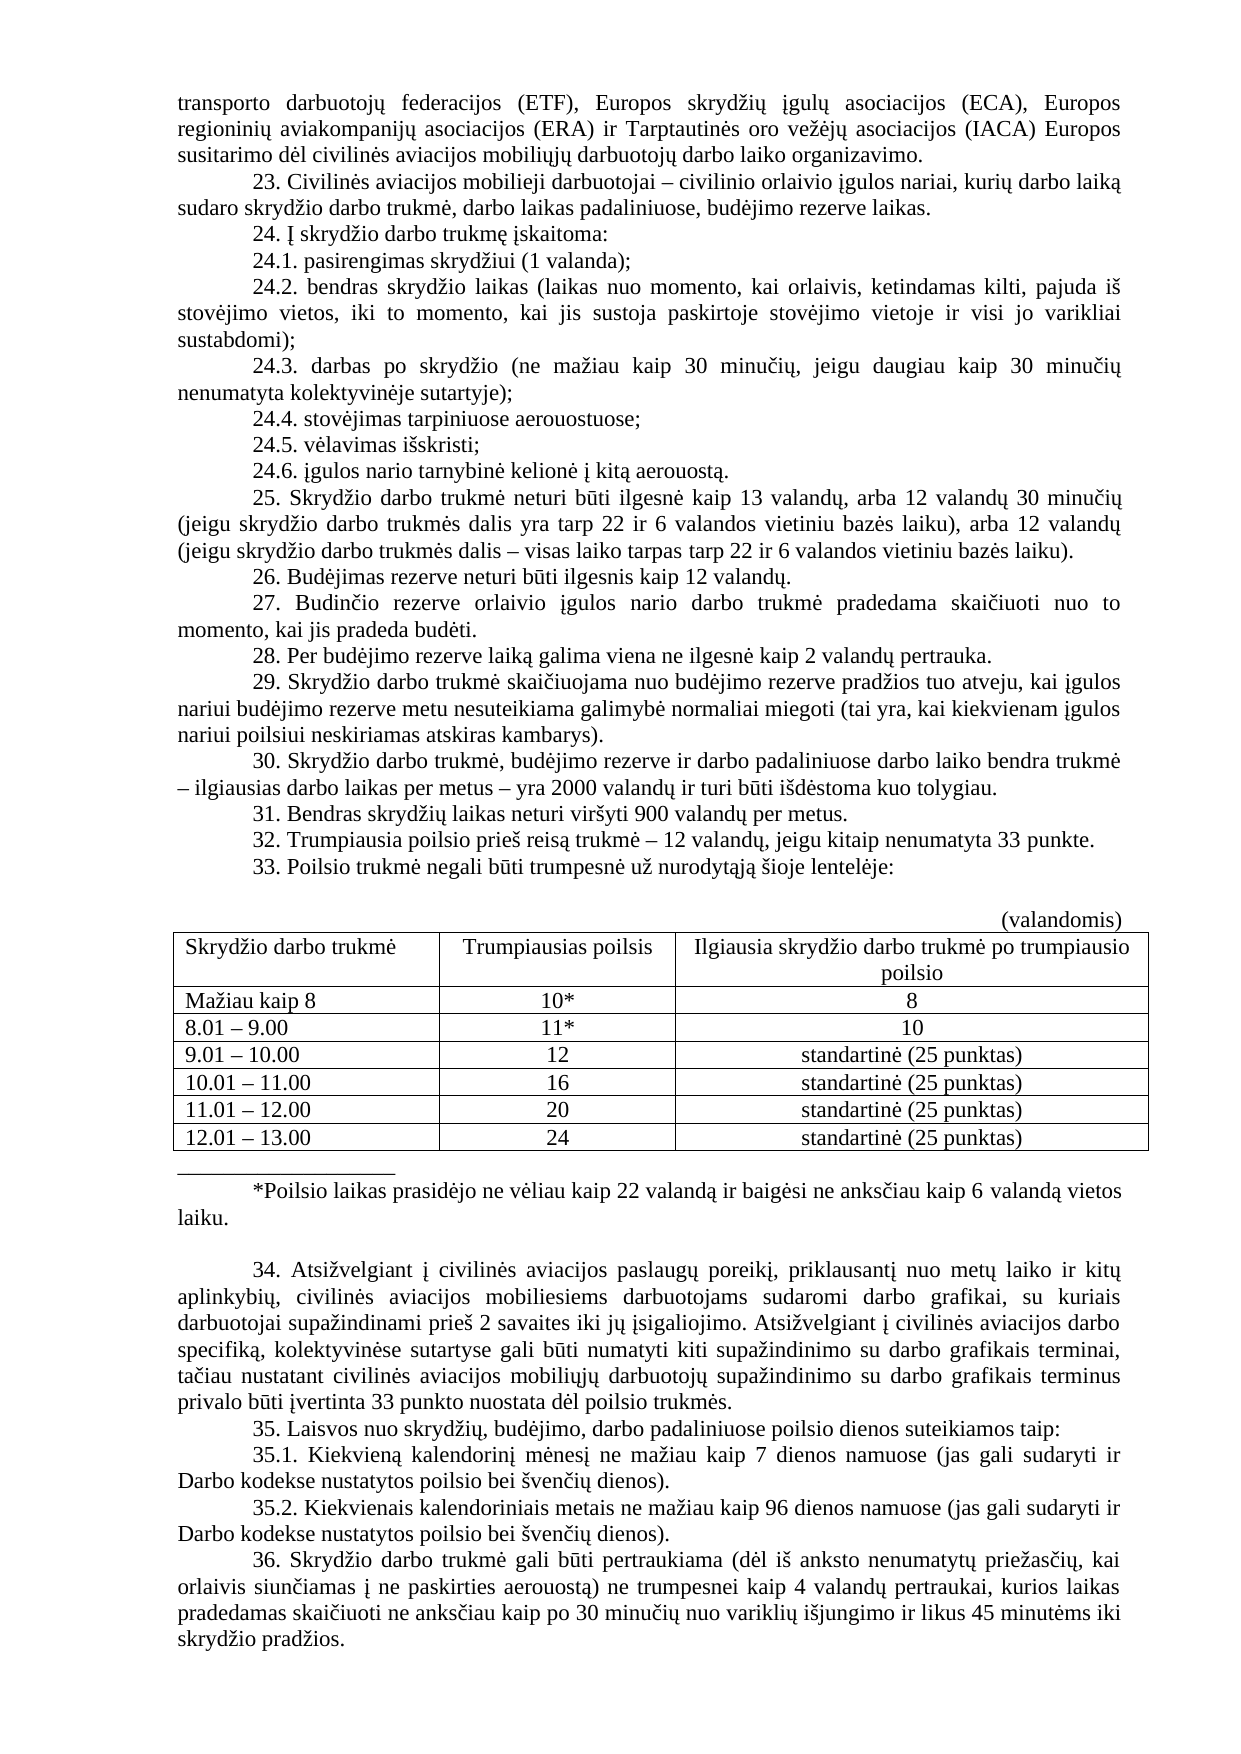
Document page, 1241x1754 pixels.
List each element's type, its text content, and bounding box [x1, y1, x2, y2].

text 34. Atsižvelgiant į civilinės aviacijos paslaugų poreikį, priklausantį nuo metų laiko ir kitų aplinkybių, civilinės aviacijos mobiliesiems darbuotojams sudaromi darbo grafikai, su kuriais darbuotojai supažindinami prieš 2 savaites iki jų įsigaliojimo. Atsižvelgiant į civilinės aviacijos darbo specifiką, kolektyvinėse sutartyse gali būti numatyti kiti supažindinimo su darbo grafikais terminai, tačiau nustatant civilinės aviacijos mobiliųjų darbuotojų supažindinimo su darbo grafikais terminus privalo būti įvertinta 33 punkto nuostata dėl poilsio trukmės. [177, 1257, 1122, 1415]
table_cell 8.01 – 9.00 [174, 1014, 439, 1041]
text 24.2. bendras skrydžio laikas (laikas nuo momento, kai orlaivis, ketindamas kilti, pajuda iš stovėjimo vietos, iki to momento, kai jis sustoja paskirtoje stovėjimo vietoje ir visi jo varikliai sustabdomi); [177, 273, 1122, 352]
text 33. Poilsio trukmė negali būti trumpesnė už nurodytąją šioje lentelėje: [177, 853, 1122, 879]
text 27. Budinčio rezerve orlaivio įgulos nario darbo trukmė pradedama skaičiuoti nuo to momento, kai jis pradeda budėti. [177, 589, 1122, 642]
table_cell 24 [440, 1124, 675, 1150]
text 24.5. vėlavimas išskristi; [177, 431, 1122, 458]
table_header Ilgiausia skrydžio darbo trukmė po trumpiausio poilsio [676, 933, 1148, 986]
table_cell 12.01 – 13.00 [174, 1124, 439, 1150]
table_cell 10 [676, 1014, 1148, 1041]
text ___________________ [177, 1151, 1202, 1177]
text 28. Per budėjimo rezerve laiką galima viena ne ilgesnė kaip 2 valandų pertrauka. [177, 642, 1122, 668]
text *Poilsio laikas prasidėjo ne vėliau kaip 22 valandą ir baigėsi ne anksčiau kaip 6 valandą vietos laiku. [177, 1177, 1122, 1230]
table_cell 12 [440, 1042, 675, 1068]
text transporto darbuotojų federacijos (ETF), Europos skrydžių įgulų asociacijos (ECA), Europos regioninių aviakompanijų asociacijos (ERA) ir Tarptautinės oro vežėjų asociacijos (IACA) Europos susitarimo dėl civilinės aviacijos mobiliųjų darbuotojų darbo laiko organizavimo. [177, 89, 1122, 168]
text 32. Trumpiausia poilsio prieš reisą trukmė – 12 valandų, jeigu kitaip nenumatyta 33 punkte. [177, 827, 1122, 853]
text 31. Bendras skrydžių laikas neturi viršyti 900 valandų per metus. [177, 800, 1122, 827]
text 35. Laisvos nuo skrydžių, budėjimo, darbo padaliniuose poilsio dienos suteikiamos taip: [177, 1415, 1122, 1441]
table_cell 11* [440, 1014, 675, 1041]
table_cell 16 [440, 1069, 675, 1095]
table_cell 10.01 – 11.00 [174, 1069, 439, 1095]
text 29. Skrydžio darbo trukmė skaičiuojama nuo budėjimo rezerve pradžios tuo atveju, kai įgulos nariui budėjimo rezerve metu nesuteikiama galimybė normaliai miegoti (tai yra, kai kiekvienam įgulos nariui poilsiui neskiriamas atskiras kambarys). [177, 668, 1122, 747]
text 30. Skrydžio darbo trukmė, budėjimo rezerve ir darbo padaliniuose darbo laiko bendra trukmė – ilgiausias darbo laikas per metus – yra 2000 valandų ir turi būti išdėstoma kuo tolygiau. [177, 747, 1122, 800]
text 35.2. Kiekvienais kalendoriniais metais ne mažiau kaip 96 dienos namuose (jas gali sudaryti ir Darbo kodekse nustatytos poilsio bei švenčių dienos). [177, 1494, 1122, 1546]
text 26. Budėjimas rezerve neturi būti ilgesnis kaip 12 valandų. [177, 563, 1122, 589]
table_cell 9.01 – 10.00 [174, 1042, 439, 1068]
table_cell 10* [440, 987, 675, 1013]
table_cell standartinė (25 punktas) [676, 1124, 1148, 1150]
table_cell Mažiau kaip 8 [174, 987, 439, 1013]
table_header Trumpiausias poilsis [440, 933, 675, 986]
table_cell standartinė (25 punktas) [676, 1042, 1148, 1068]
table_header Skrydžio darbo trukmė [174, 933, 439, 986]
text 24.3. darbas po skrydžio (ne mažiau kaip 30 minučių, jeigu daugiau kaip 30 minučių nenumatyta kolektyvinėje sutartyje); [177, 352, 1122, 405]
table_cell 8 [676, 987, 1148, 1013]
text 35.1. Kiekvieną kalendorinį mėnesį ne mažiau kaip 7 dienos namuose (jas gali sudaryti ir Darbo kodekse nustatytos poilsio bei švenčių dienos). [177, 1441, 1122, 1494]
table_cell standartinė (25 punktas) [676, 1096, 1148, 1123]
text 23. Civilinės aviacijos mobilieji darbuotojai – civilinio orlaivio įgulos nariai, kurių darbo laiką sudaro skrydžio darbo trukmė, darbo laikas padaliniuose, budėjimo rezerve laikas. [177, 168, 1122, 220]
text 24.6. įgulos nario tarnybinė kelionė į kitą aerouostą. [177, 458, 1122, 484]
text 24.4. stovėjimas tarpiniuose aerouostuose; [177, 405, 1122, 431]
text 24. Į skrydžio darbo trukmę įskaitoma: [177, 220, 1122, 247]
table_cell standartinė (25 punktas) [676, 1069, 1148, 1095]
table_cell 11.01 – 12.00 [174, 1096, 439, 1123]
table_cell 20 [440, 1096, 675, 1123]
text 36. Skrydžio darbo trukmė gali būti pertraukiama (dėl iš anksto nenumatytų priežasčių, kai orlaivis siunčiamas į ne paskirties aerouostą) ne trumpesnei kaip 4 valandų pertraukai, kurios laikas pradedamas skaičiuoti ne anksčiau kaip po 30 minučių nuo variklių išjungimo ir likus 45 minutėms iki skrydžio pradžios. [177, 1546, 1122, 1652]
text 25. Skrydžio darbo trukmė neturi būti ilgesnė kaip 13 valandų, arba 12 valandų 30 minučių (jeigu skrydžio darbo trukmės dalis yra tarp 22 ir 6 valandos vietiniu bazės laiku), arba 12 valandų (jeigu skrydžio darbo trukmės dalis – visas laiko tarpas tarp 22 ir 6 valandos vietiniu bazės laiku). [177, 484, 1122, 563]
text (valandomis) [177, 906, 1122, 932]
text 24.1. pasirengimas skrydžiui (1 valanda); [177, 247, 1122, 273]
